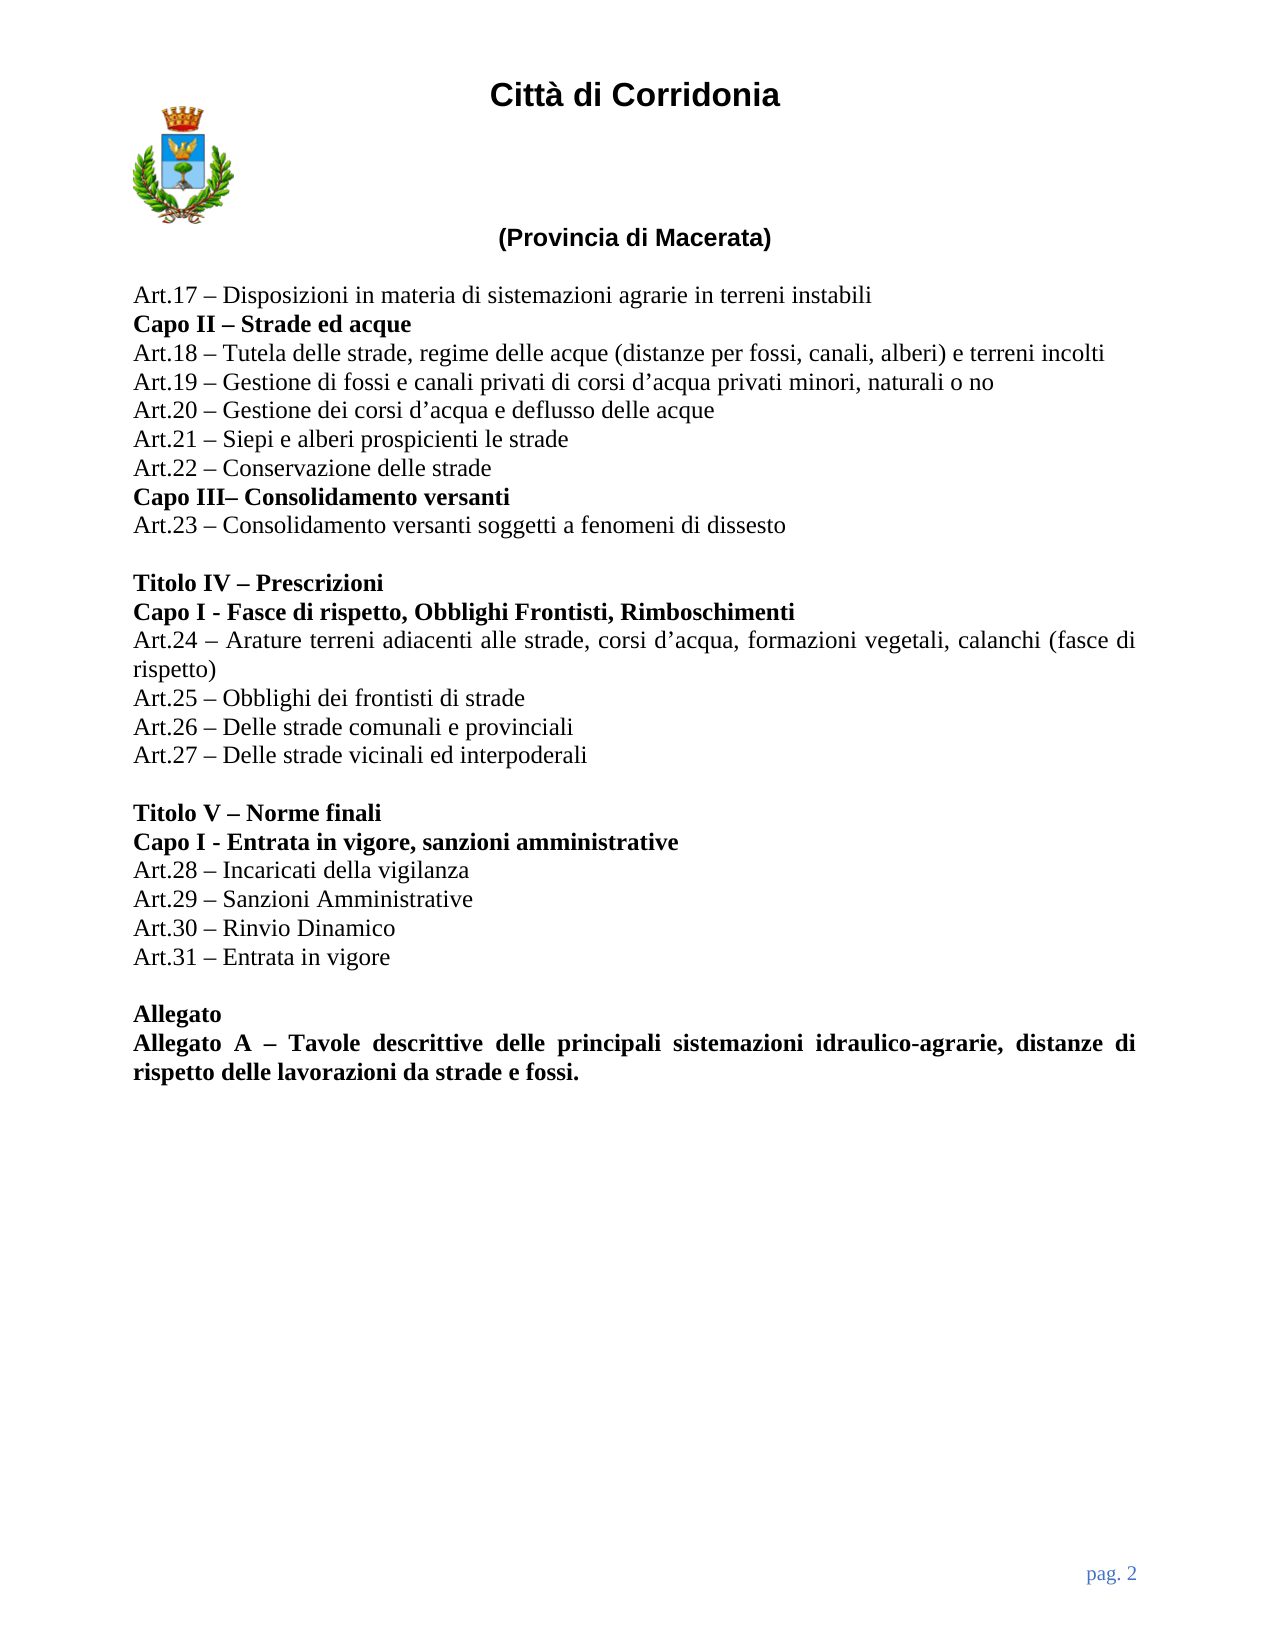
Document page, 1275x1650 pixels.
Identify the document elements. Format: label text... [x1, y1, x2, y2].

text Art.26 – Delle strade comunali e provinciali [133, 712, 1137, 741]
text Art.17 – Disposizioni in materia di sistemazioni agrarie in terreni instabili [133, 281, 1137, 309]
text Capo I - Entrata in vigore, sanzioni amministrative [133, 827, 1137, 856]
text Art.21 – Siepi e alberi prospicienti le strade [133, 424, 1137, 453]
text Art.29 – Sanzioni Amministrative [133, 884, 1137, 913]
text Art.25 – Obblighi dei frontisti di strade [133, 683, 1137, 712]
text Art.28 – Incaricati della vigilanza [133, 856, 1137, 884]
text Titolo IV – Prescrizioni [133, 568, 1137, 597]
text Art.18 – Tutela delle strade, regime delle acque (distanze per fossi, canali, alberi) e terreni incolti [133, 338, 1137, 367]
text Titolo V – Norme finali [133, 798, 1137, 827]
text Allegato A – Tavole descrittive delle principali sistemazioni idraulico-agrarie, distanze di rispetto delle lavorazioni da strade e fossi. [133, 1028, 1137, 1086]
text Capo III– Consolidamento versanti [133, 482, 1137, 511]
text Art.19 – Gestione di fossi e canali privati di corsi d’acqua privati minori, naturali o no [133, 367, 1137, 396]
text Allegato [133, 999, 1137, 1028]
text Art.23 – Consolidamento versanti soggetti a fenomeni di dissesto [133, 511, 1137, 539]
text Capo II – Strade ed acque [133, 309, 1137, 338]
text Capo I - Fasce di rispetto, Obblighi Frontisti, Rimboschimenti [133, 597, 1137, 626]
text Art.20 – Gestione dei corsi d’acqua e deflusso delle acque [133, 396, 1137, 424]
text Art.30 – Rinvio Dinamico [133, 913, 1137, 942]
text Art.24 – Arature terreni adiacenti alle strade, corsi d’acqua, formazioni vegetali, calanchi (fasce di rispetto) [133, 626, 1137, 683]
text Art.22 – Conservazione delle strade [133, 453, 1137, 482]
text Art.31 – Entrata in vigore [133, 942, 1137, 971]
text Art.27 – Delle strade vicinali ed interpoderali [133, 741, 1137, 769]
